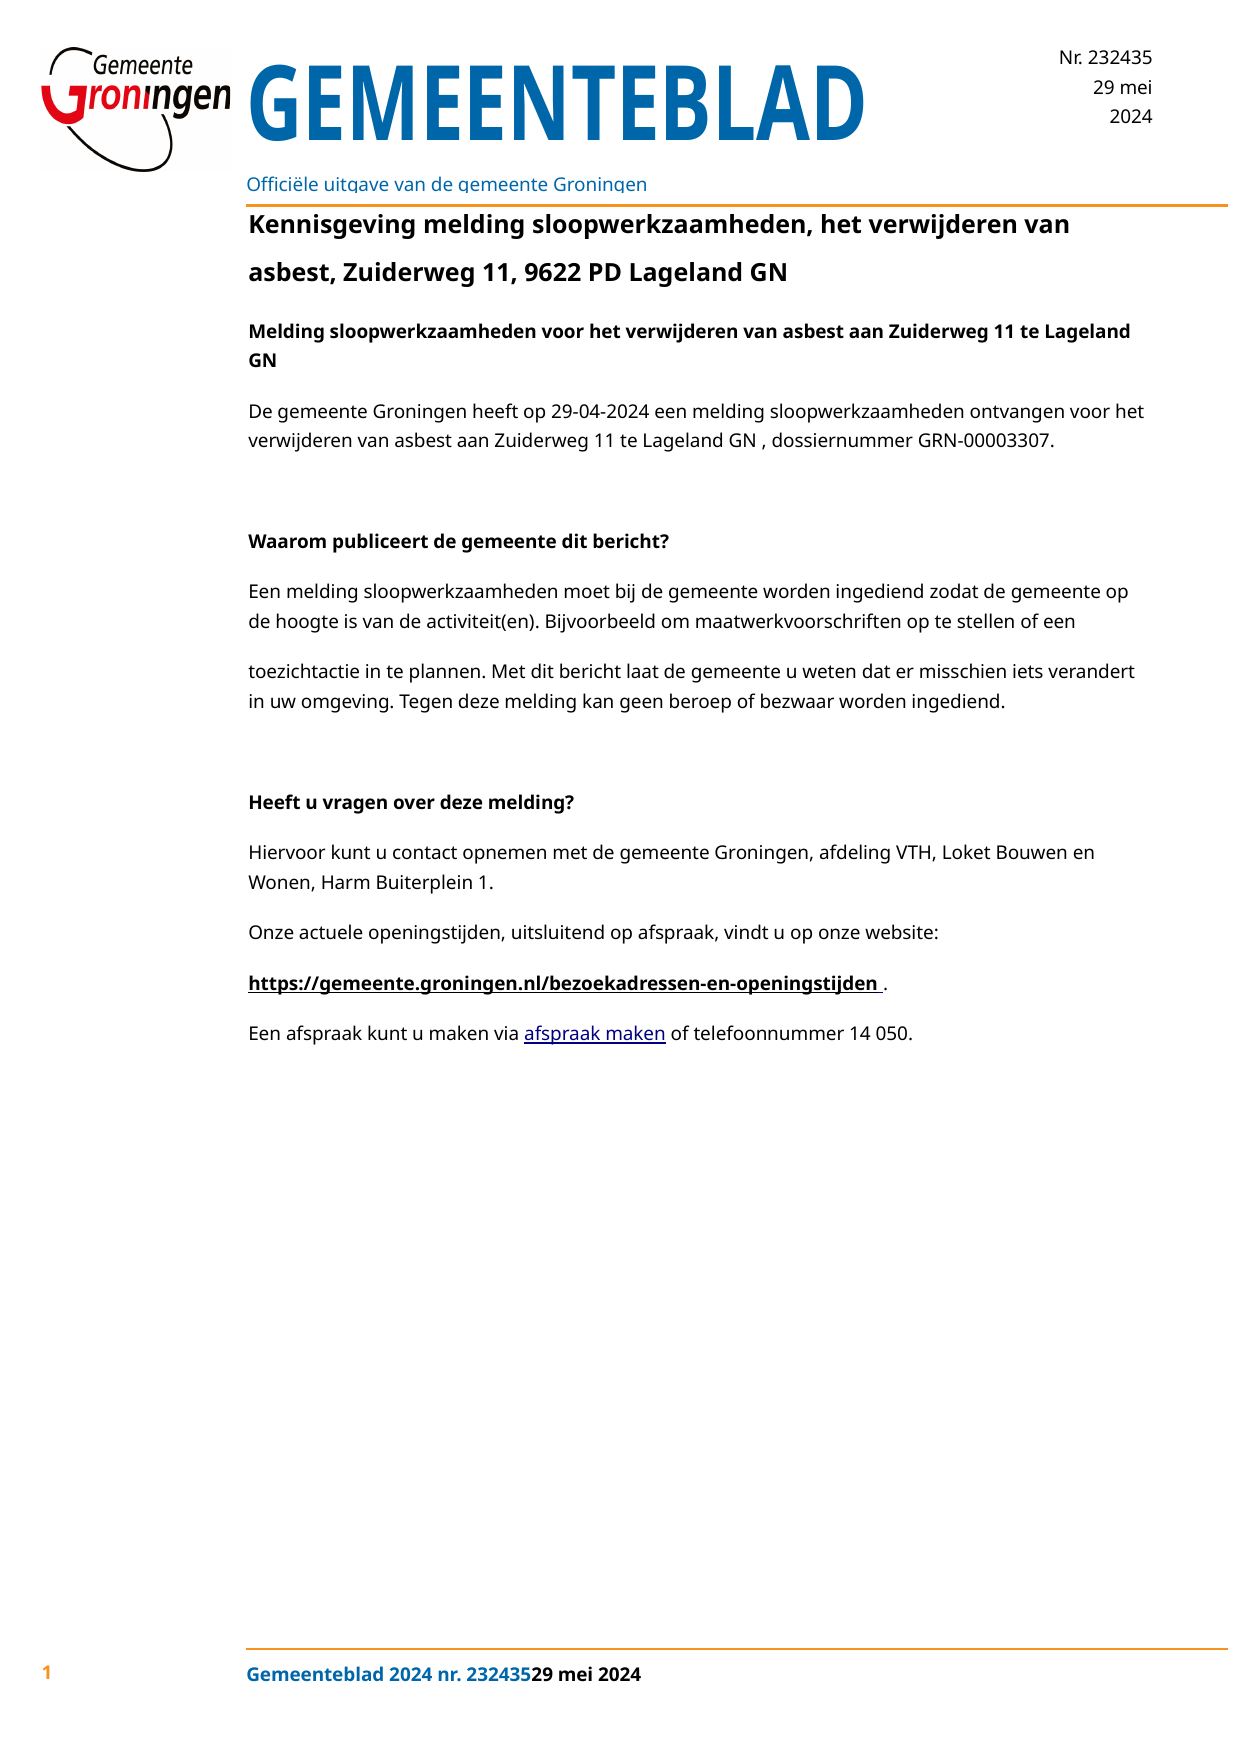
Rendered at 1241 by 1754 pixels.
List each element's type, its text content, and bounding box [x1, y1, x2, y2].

text Kennisgeving melding sloopwerkzaamheden, het verwijderen van asbest, Zuiderweg 11, 9622 PD Lageland GN [248, 207, 1152, 288]
text Een melding sloopwerkzaamheden moet bij de gemeente worden ingediend zodat de gemeente op de hoogte is van de activiteit(en). Bijvoorbeeld om maatwerkvoorschriften op te stellen of een [248, 579, 1152, 634]
text De gemeente Groningen heeft op 29-04-2024 een melding sloopwerkzaamheden ontvangen voor het verwijderen van asbest aan Zuiderweg 11 te Lageland GN , dossiernummer GRN-00003307. [248, 398, 1152, 453]
text Een afspraak kunt u maken via afspraak maken of telefoonnummer 14 050. [248, 1020, 1152, 1046]
picture [41, 47, 231, 172]
text Heeft u vragen over deze melding? [248, 789, 1152, 815]
text https://gemeente.groningen.nl/bezoekadressen-en-openingstijden . [248, 970, 1152, 996]
text Onze actuele openingstijden, uitsluitend op afspraak, vindt u op onze website: [248, 919, 1152, 945]
text Melding sloopwerkzaamheden voor het verwijderen van asbest aan Zuiderweg 11 te Lageland GN [248, 318, 1152, 373]
text Waarom publiceert de gemeente dit bericht? [248, 528, 1152, 554]
text toezichtactie in te plannen. Met dit bericht laat de gemeente u weten dat er misschien iets verandert in uw omgeving. Tegen deze melding kan geen beroep of bezwaar worden ingediend. [248, 659, 1152, 714]
text Hiervoor kunt u contact opnemen met de gemeente Groningen, afdeling VTH, Loket Bouwen en Wonen, Harm Buiterplein 1. [248, 839, 1152, 895]
